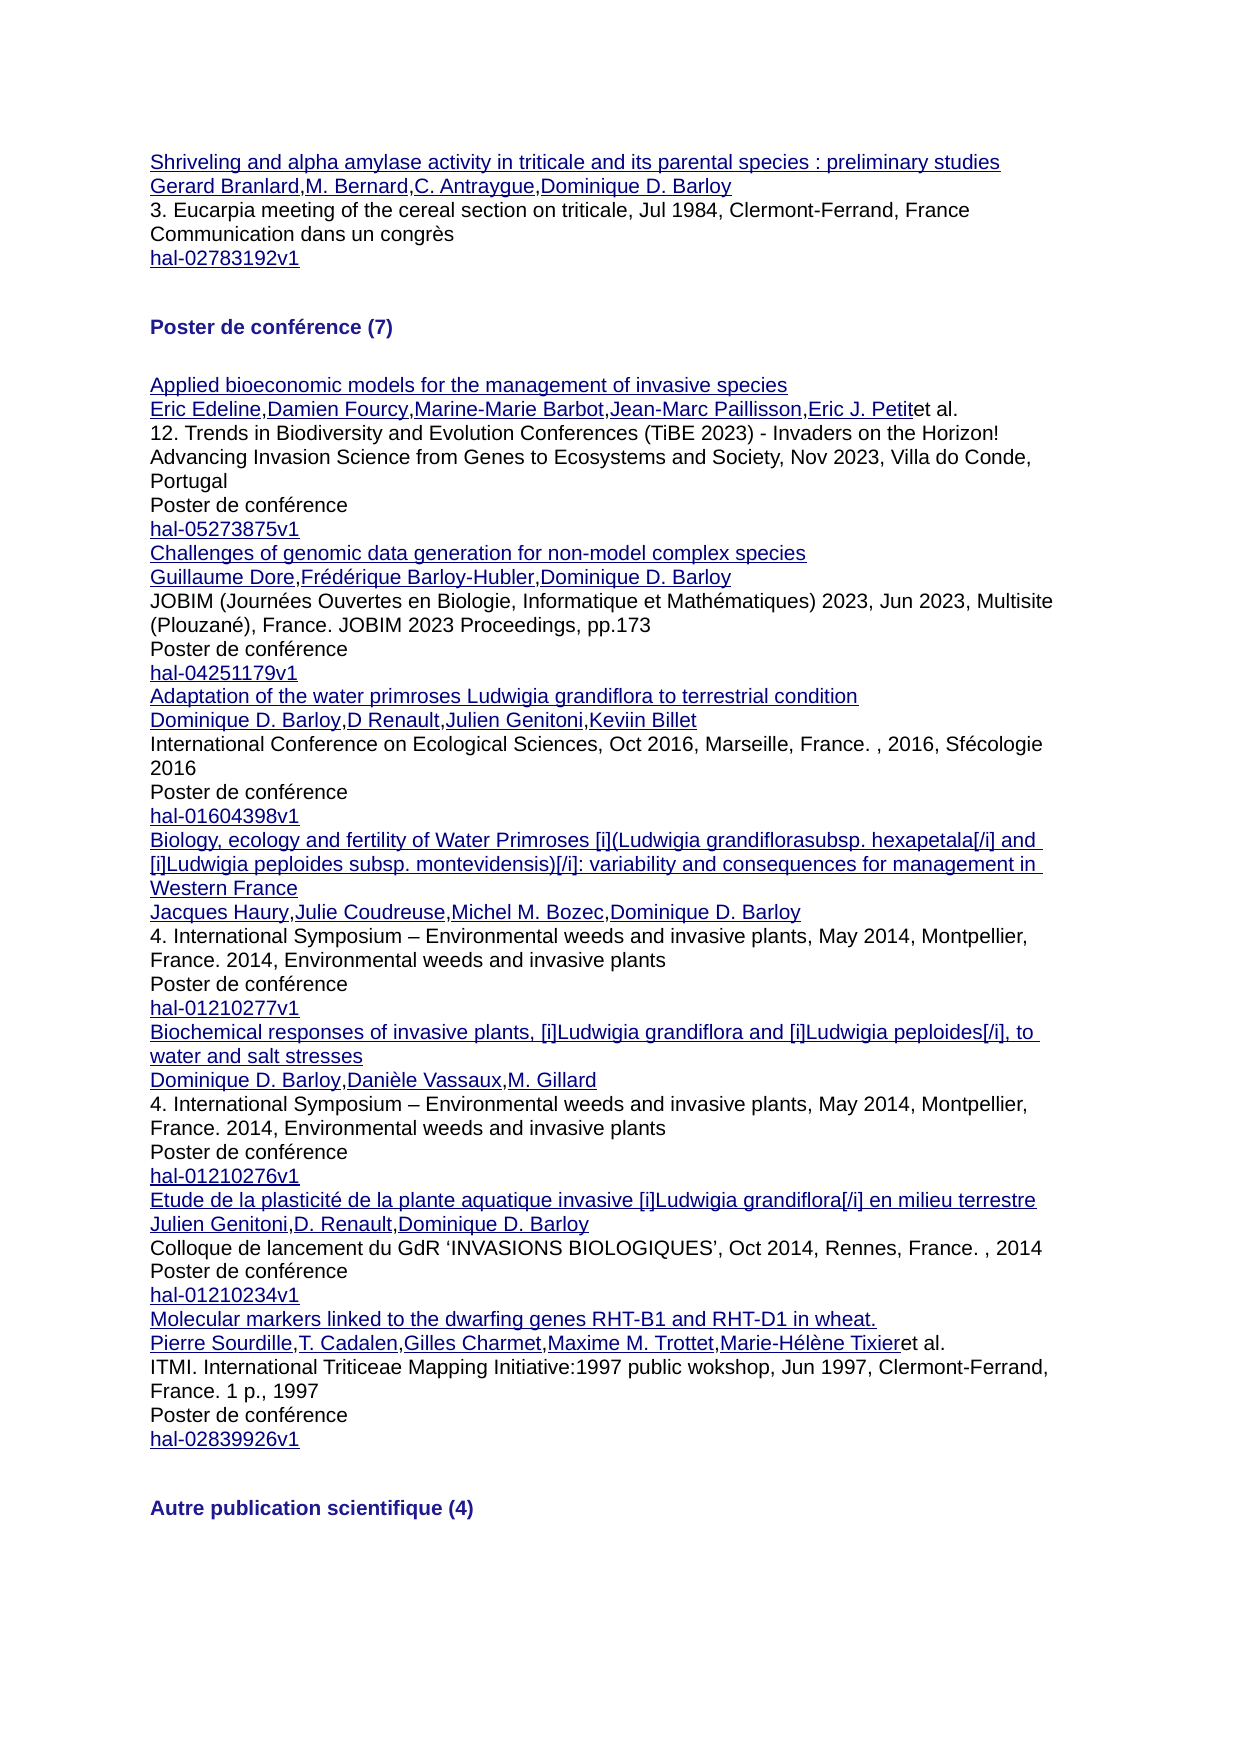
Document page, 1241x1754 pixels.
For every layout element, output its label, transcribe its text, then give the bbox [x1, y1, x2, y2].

table_cell Molecular markers linked to the dwarfing genes RHT-B1 and RHT-D1 in wheat. Pierre Sourdille,T. Cadalen,Gilles Charmet,Maxime M. Trottet,Marie-Hélène Tixieret al. ITMI. International Triticeae Mapping Initiative:1997 public wokshop, Jun 1997, Clermont-Ferrand, France. 1 p., 1997 Poster de conférence hal-02839926v1 [150, 1307, 1090, 1451]
table_cell Adaptation of the water primroses Ludwigia grandiflora to terrestrial condition Dominique D. Barloy,D Renault,Julien Genitoni,Keviin Billet International Conference on Ecological Sciences, Oct 2016, Marseille, France. , 2016, Sfécologie 2016 Poster de conférence hal-01604398v1 [150, 684, 1090, 828]
subtitle Poster de conférence (7) [150, 314, 1090, 338]
table_cell Etude de la plasticité de la plante aquatique invasive [i]Ludwigia grandiflora[/i] en milieu terrestre Julien Genitoni,D. Renault,Dominique D. Barloy Colloque de lancement du GdR ‘INVASIONS BIOLOGIQUES’, Oct 2014, Rennes, France. , 2014 Poster de conférence hal-01210234v1 [150, 1188, 1090, 1307]
table_cell Shriveling and alpha amylase activity in triticale and its parental species : preliminary studies Gerard Branlard,M. Bernard,C. Antraygue,Dominique D. Barloy 3. Eucarpia meeting of the cereal section on triticale, Jul 1984, Clermont-Ferrand, France Communication dans un congrès hal-02783192v1 [150, 150, 1090, 270]
table_header Applied bioeconomic models for the management of invasive species Eric Edeline,Damien Fourcy,Marine-Marie Barbot,Jean-Marc Paillisson,Eric J. Petitet al. 12. Trends in Biodiversity and Evolution Conferences (TiBE 2023) - Invaders on the Horizon! Advancing Invasion Science from Genes to Ecosystems and Society, Nov 2023, Villa do Conde, Portugal Poster de conférence hal-05273875v1 [150, 373, 1090, 541]
table_cell Challenges of genomic data generation for non-model complex species Guillaume Dore,Frédérique Barloy-Hubler,Dominique D. Barloy JOBIM (Journées Ouvertes en Biologie, Informatique et Mathématiques) 2023, Jun 2023, Multisite (Plouzané), France. JOBIM 2023 Proceedings, pp.173 Poster de conférence hal-04251179v1 [150, 541, 1090, 684]
table_cell Biology, ecology and fertility of Water Primroses [i](Ludwigia grandiflorasubsp. hexapetala[/i] and [i]Ludwigia peploides subsp. montevidensis)[/i]: variability and consequences for management in Western France Jacques Haury,Julie Coudreuse,Michel M. Bozec,Dominique D. Barloy 4. International Symposium – Environmental weeds and invasive plants, May 2014, Montpellier, France. 2014, Environmental weeds and invasive plants Poster de conférence hal-01210277v1 [150, 828, 1090, 1020]
table_cell Biochemical responses of invasive plants, [i]Ludwigia grandiflora and [i]Ludwigia peploides[/i], to water and salt stresses Dominique D. Barloy,Danièle Vassaux,M. Gillard 4. International Symposium – Environmental weeds and invasive plants, May 2014, Montpellier, France. 2014, Environmental weeds and invasive plants Poster de conférence hal-01210276v1 [150, 1020, 1090, 1187]
subtitle Autre publication scientifique (4) [150, 1496, 1090, 1520]
